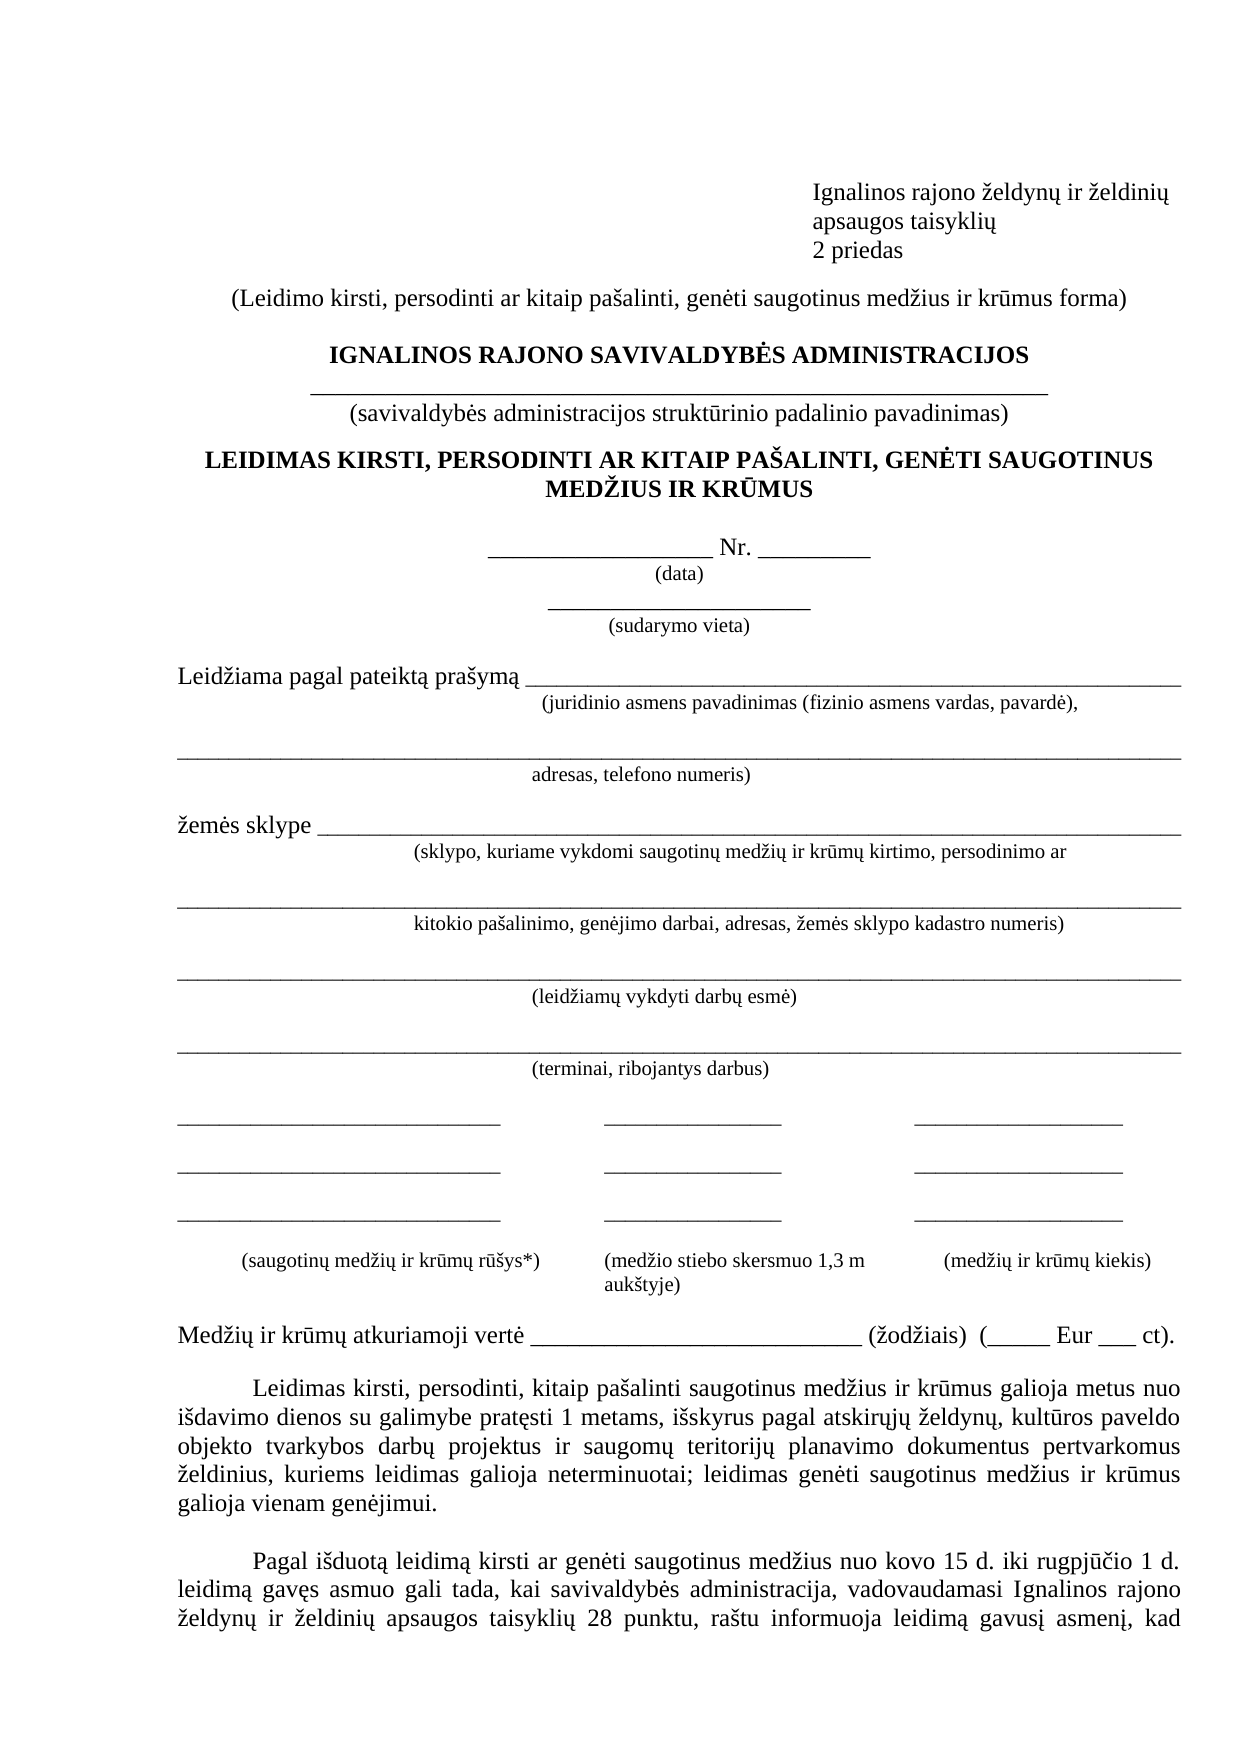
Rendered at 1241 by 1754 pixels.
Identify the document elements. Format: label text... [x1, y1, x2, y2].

text Pagal išduotą leidimą kirsti ar genėti saugotinus medžius nuo kovo 15 d. iki rugpjūčio 1 d. leidimą gavęs asmuo gali tada, kai savivaldybės administracija, vadovaudamasi Ignalinos rajono želdynų ir želdinių apsaugos taisyklių 28 punktu, raštu informuoja leidimą gavusį asmenį, kad [177, 1546, 1181, 1632]
text Leidžiama pagal pateiktą prašymą [177, 661, 1181, 690]
text (data) [177, 561, 1181, 584]
text LEIDIMAS KIRSTI, PERSODINTI AR KITAIP PAŠALINTI, GENĖTI SAUGOTINUS MEDŽIUS IR KRŪMUS [177, 446, 1181, 503]
text adresas, telefono numeris) [177, 762, 1181, 786]
table_header _______________________________ _______________________________ _______________________________ (saugotinų medžių ir krūmų rūšys*) [177, 1104, 604, 1296]
text (leidžiamų vykdyti darbų esmė) [177, 983, 1181, 1008]
table_header ____________________ ____________________ ____________________ (medžių ir krūmų kiekis) [914, 1104, 1181, 1296]
text (sudarymo vieta) [177, 613, 1181, 637]
text žemės sklype [177, 810, 1181, 839]
text (Leidimo kirsti, persodinti ar kitaip pašalinti, genėti saugotinus medžius ir krūmus forma) [177, 283, 1181, 311]
text Medžių ir krūmų atkuriamoji vertė (žodžiais) (_____ Eur ___ ct). [177, 1320, 1181, 1349]
text Leidimas kirsti, persodinti, kitaip pašalinti saugotinus medžius ir krūmus galioja metus nuo išdavimo dienos su galimybe pratęsti 1 metams, išskyrus pagal atskirųjų želdynų, kultūros paveldo objekto tvarkybos darbų projektus ir saugomų teritorijų planavimo dokumentus pertvarkomus želdinius, kuriems leidimas galioja neterminuotai; leidimas genėti saugotinus medžius ir krūmus galioja vienam genėjimui. [177, 1373, 1181, 1517]
text __________________ Nr. _________ [177, 532, 1181, 561]
text (terminai, ribojantys darbus) [177, 1056, 1181, 1080]
text 2 priedas [592, 235, 1181, 263]
text _____________________ [177, 584, 1181, 613]
text (juridinio asmens pavadinimas (fizinio asmens vardas, pavardė), [177, 690, 1181, 714]
table_header _________________ _________________ _________________ (medžio stiebo skersmuo 1,3 m aukštyje) [604, 1104, 914, 1296]
text ___________________________________________________________ [177, 369, 1181, 398]
text kitokio pašalinimo, genėjimo darbai, adresas, žemės sklypo kadastro numeris) [177, 911, 1181, 935]
text IGNALINOS RAJONO SAVIVALDYBĖS ADMINISTRACIJOS [177, 340, 1181, 369]
text Ignalinos rajono želdynų ir želdinių [753, 177, 1181, 206]
text (savivaldybės administracijos struktūrinio padalinio pavadinimas) [177, 398, 1181, 426]
text (sklypo, kuriame vykdomi saugotinų medžių ir krūmų kirtimo, persodinimo ar [177, 839, 1181, 863]
text apsaugos taisyklių [753, 206, 1181, 235]
